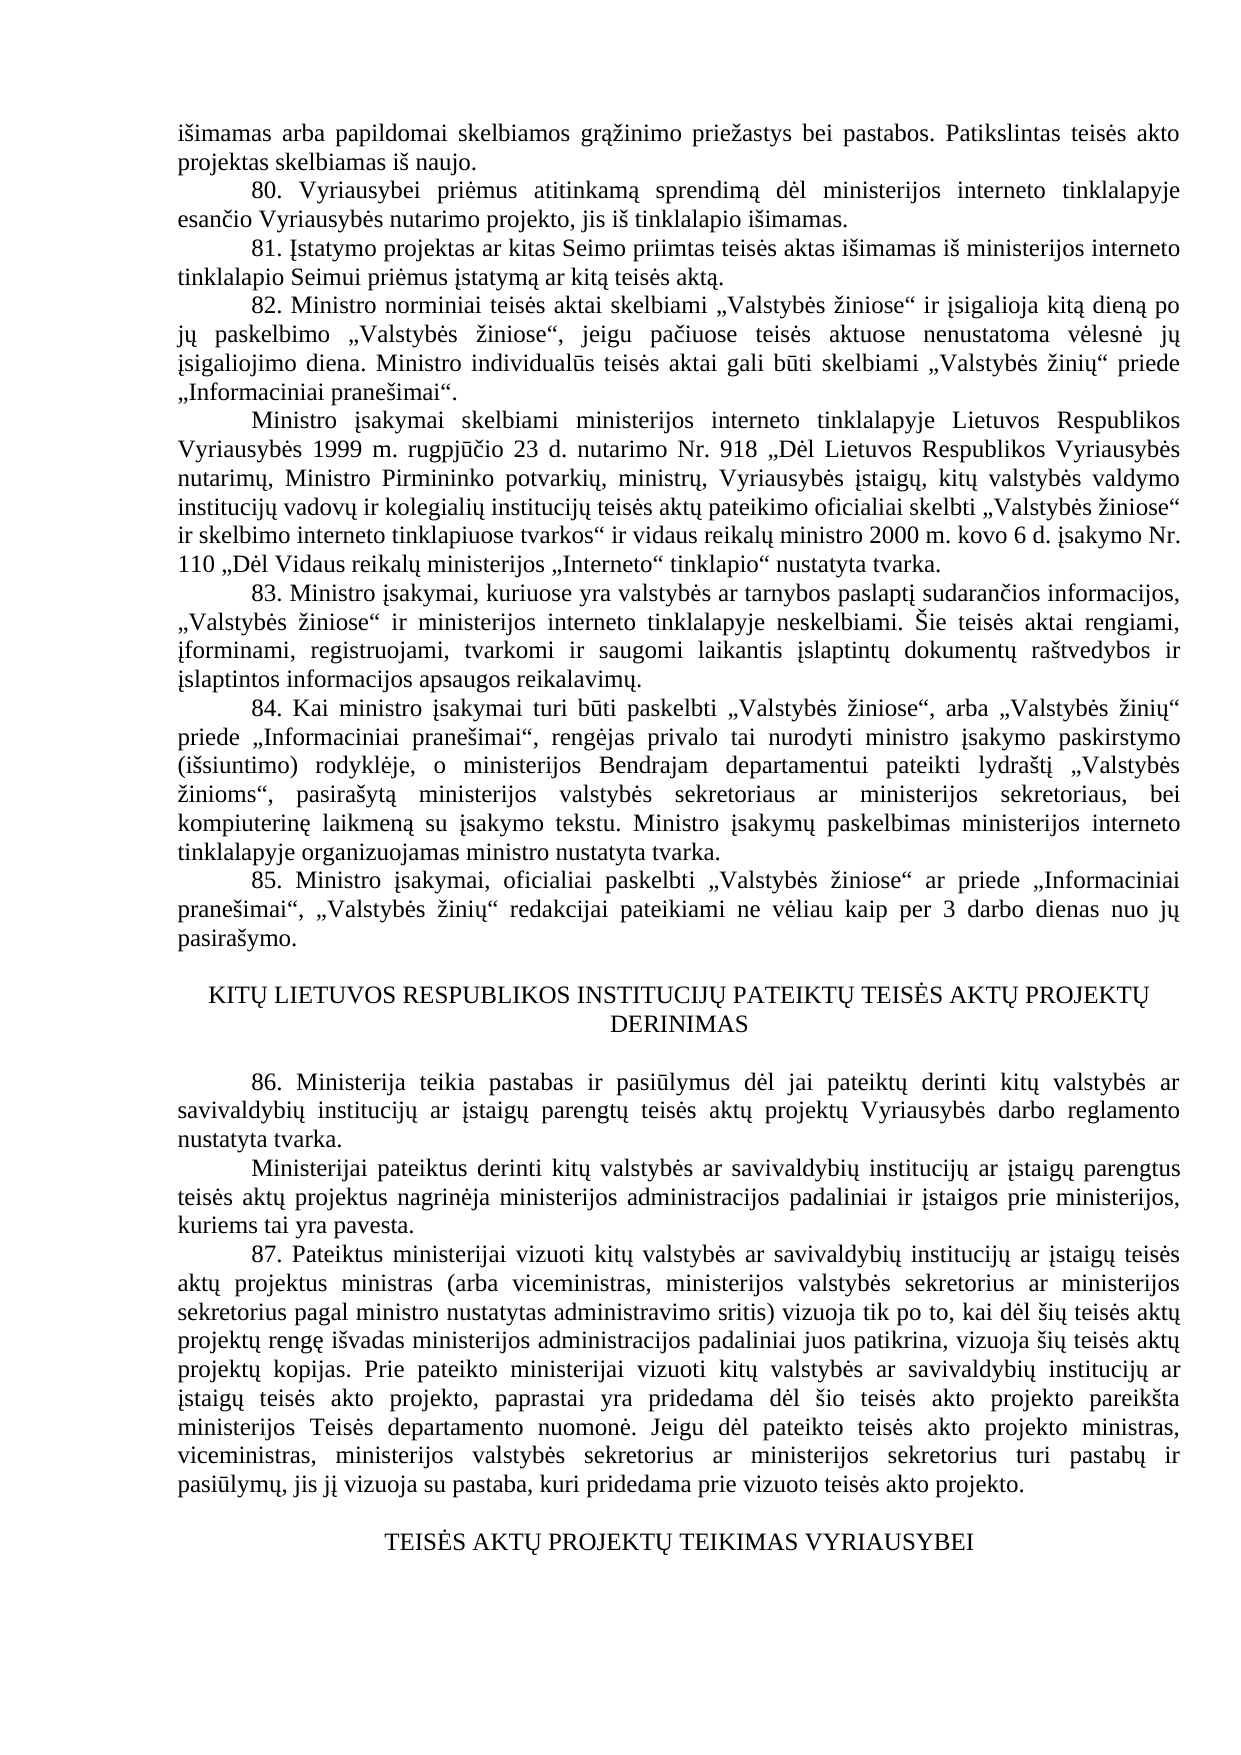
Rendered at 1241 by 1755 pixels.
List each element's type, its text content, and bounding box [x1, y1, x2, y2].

text 80. Vyriausybei priėmus atitinkamą sprendimą dėl ministerijos interneto tinklalapyje esančio Vyriausybės nutarimo projekto, jis iš tinklalapio išimamas. [177, 176, 1181, 233]
text Ministerijai pateiktus derinti kitų valstybės ar savivaldybių institucijų ar įstaigų parengtus teisės aktų projektus nagrinėja ministerijos administracijos padaliniai ir įstaigos prie ministerijos, kuriems tai yra pavesta. [177, 1153, 1181, 1239]
text 86. Ministerija teikia pastabas ir pasiūlymus dėl jai pateiktų derinti kitų valstybės ar savivaldybių institucijų ar įstaigų parengtų teisės aktų projektų Vyriausybės darbo reglamento nustatyta tvarka. [177, 1067, 1181, 1153]
text 81. Įstatymo projektas ar kitas Seimo priimtas teisės aktas išimamas iš ministerijos interneto tinklalapio Seimui priėmus įstatymą ar kitą teisės aktą. [177, 233, 1181, 291]
text 85. Ministro įsakymai, oficialiai paskelbti „Valstybės žiniose“ ar priede „Informaciniai pranešimai“, „Valstybės žinių“ redakcijai pateikiami ne vėliau kaip per 3 darbo dienas nuo jų pasirašymo. [177, 866, 1181, 952]
text 87. Pateiktus ministerijai vizuoti kitų valstybės ar savivaldybių institucijų ar įstaigų teisės aktų projektus ministras (arba viceministras, ministerijos valstybės sekretorius ar ministerijos sekretorius pagal ministro nustatytas administravimo sritis) vizuoja tik po to, kai dėl šių teisės aktų projektų rengę išvadas ministerijos administracijos padaliniai juos patikrina, vizuoja šių teisės aktų projektų kopijas. Prie pateikto ministerijai vizuoti kitų valstybės ar savivaldybių institucijų ar įstaigų teisės akto projekto, paprastai yra pridedama dėl šio teisės akto projekto pareikšta ministerijos Teisės departamento nuomonė. Jeigu dėl pateikto teisės akto projekto ministras, viceministras, ministerijos valstybės sekretorius ar ministerijos sekretorius turi pastabų ir pasiūlymų, jis jį vizuoja su pastaba, kuri pridedama prie vizuoto teisės akto projekto. [177, 1239, 1181, 1498]
text Ministro įsakymai skelbiami ministerijos interneto tinklalapyje Lietuvos Respublikos Vyriausybės 1999 m. rugpjūčio 23 d. nutarimo Nr. 918 „Dėl Lietuvos Respublikos Vyriausybės nutarimų, Ministro Pirmininko potvarkių, ministrų, Vyriausybės įstaigų, kitų valstybės valdymo institucijų vadovų ir kolegialių institucijų teisės aktų pateikimo oficialiai skelbti „Valstybės žiniose“ ir skelbimo interneto tinklapiuose tvarkos“ ir vidaus reikalų ministro 2000 m. kovo 6 d. įsakymo Nr. 110 „Dėl Vidaus reikalų ministerijos „Interneto“ tinklapio“ nustatyta tvarka. [177, 406, 1181, 578]
text TEISĖS AKTŲ PROJEKTŲ TEIKIMAS VYRIAUSYBEI [177, 1527, 1181, 1556]
text 84. Kai ministro įsakymai turi būti paskelbti „Valstybės žiniose“, arba „Valstybės žinių“ priede „Informaciniai pranešimai“, rengėjas privalo tai nurodyti ministro įsakymo paskirstymo (išsiuntimo) rodyklėje, o ministerijos Bendrajam departamentui pateikti lydraštį „Valstybės žinioms“, pasirašytą ministerijos valstybės sekretoriaus ar ministerijos sekretoriaus, bei kompiuterinę laikmeną su įsakymo tekstu. Ministro įsakymų paskelbimas ministerijos interneto tinklalapyje organizuojamas ministro nustatyta tvarka. [177, 693, 1181, 866]
text KITŲ Lietuvos respublikos INSTITUCIJŲ PATEIKTŲ TEISĖS AKTŲ PROJEKTŲ DERINIMAS [177, 981, 1181, 1038]
text 83. Ministro įsakymai, kuriuose yra valstybės ar tarnybos paslaptį sudarančios informacijos, „Valstybės žiniose“ ir ministerijos interneto tinklalapyje neskelbiami. Šie teisės aktai rengiami, įforminami, registruojami, tvarkomi ir saugomi laikantis įslaptintų dokumentų raštvedybos ir įslaptintos informacijos apsaugos reikalavimų. [177, 578, 1181, 693]
text išimamas arba papildomai skelbiamos grąžinimo priežastys bei pastabos. Patikslintas teisės akto projektas skelbiamas iš naujo. [177, 118, 1181, 176]
text 82. Ministro norminiai teisės aktai skelbiami „Valstybės žiniose“ ir įsigalioja kitą dieną po jų paskelbimo „Valstybės žiniose“, jeigu pačiuose teisės aktuose nenustatoma vėlesnė jų įsigaliojimo diena. Ministro individualūs teisės aktai gali būti skelbiami „Valstybės žinių“ priede „Informaciniai pranešimai“. [177, 291, 1181, 406]
